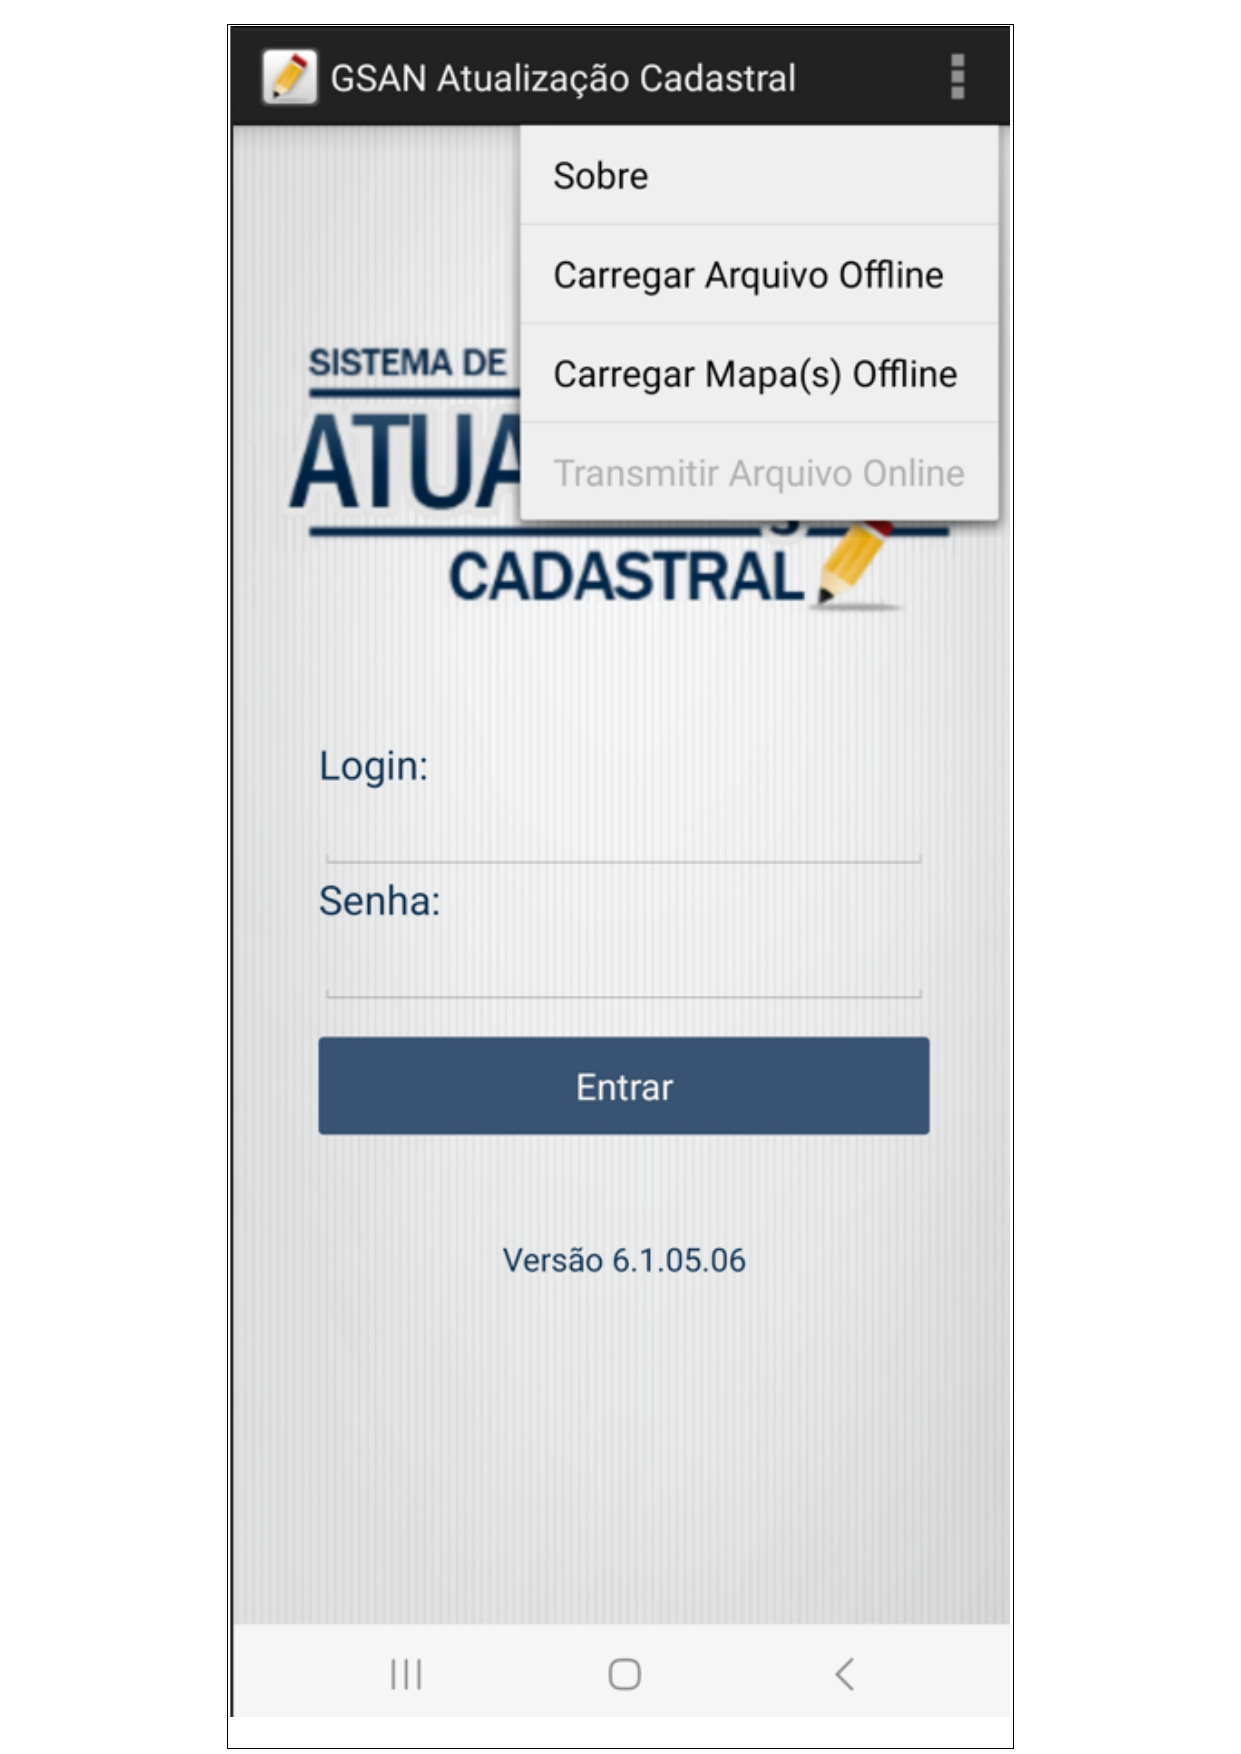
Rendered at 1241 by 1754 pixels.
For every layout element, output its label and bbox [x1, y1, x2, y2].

picture [230, 26, 1010, 1717]
table_header [228, 25, 1013, 1748]
